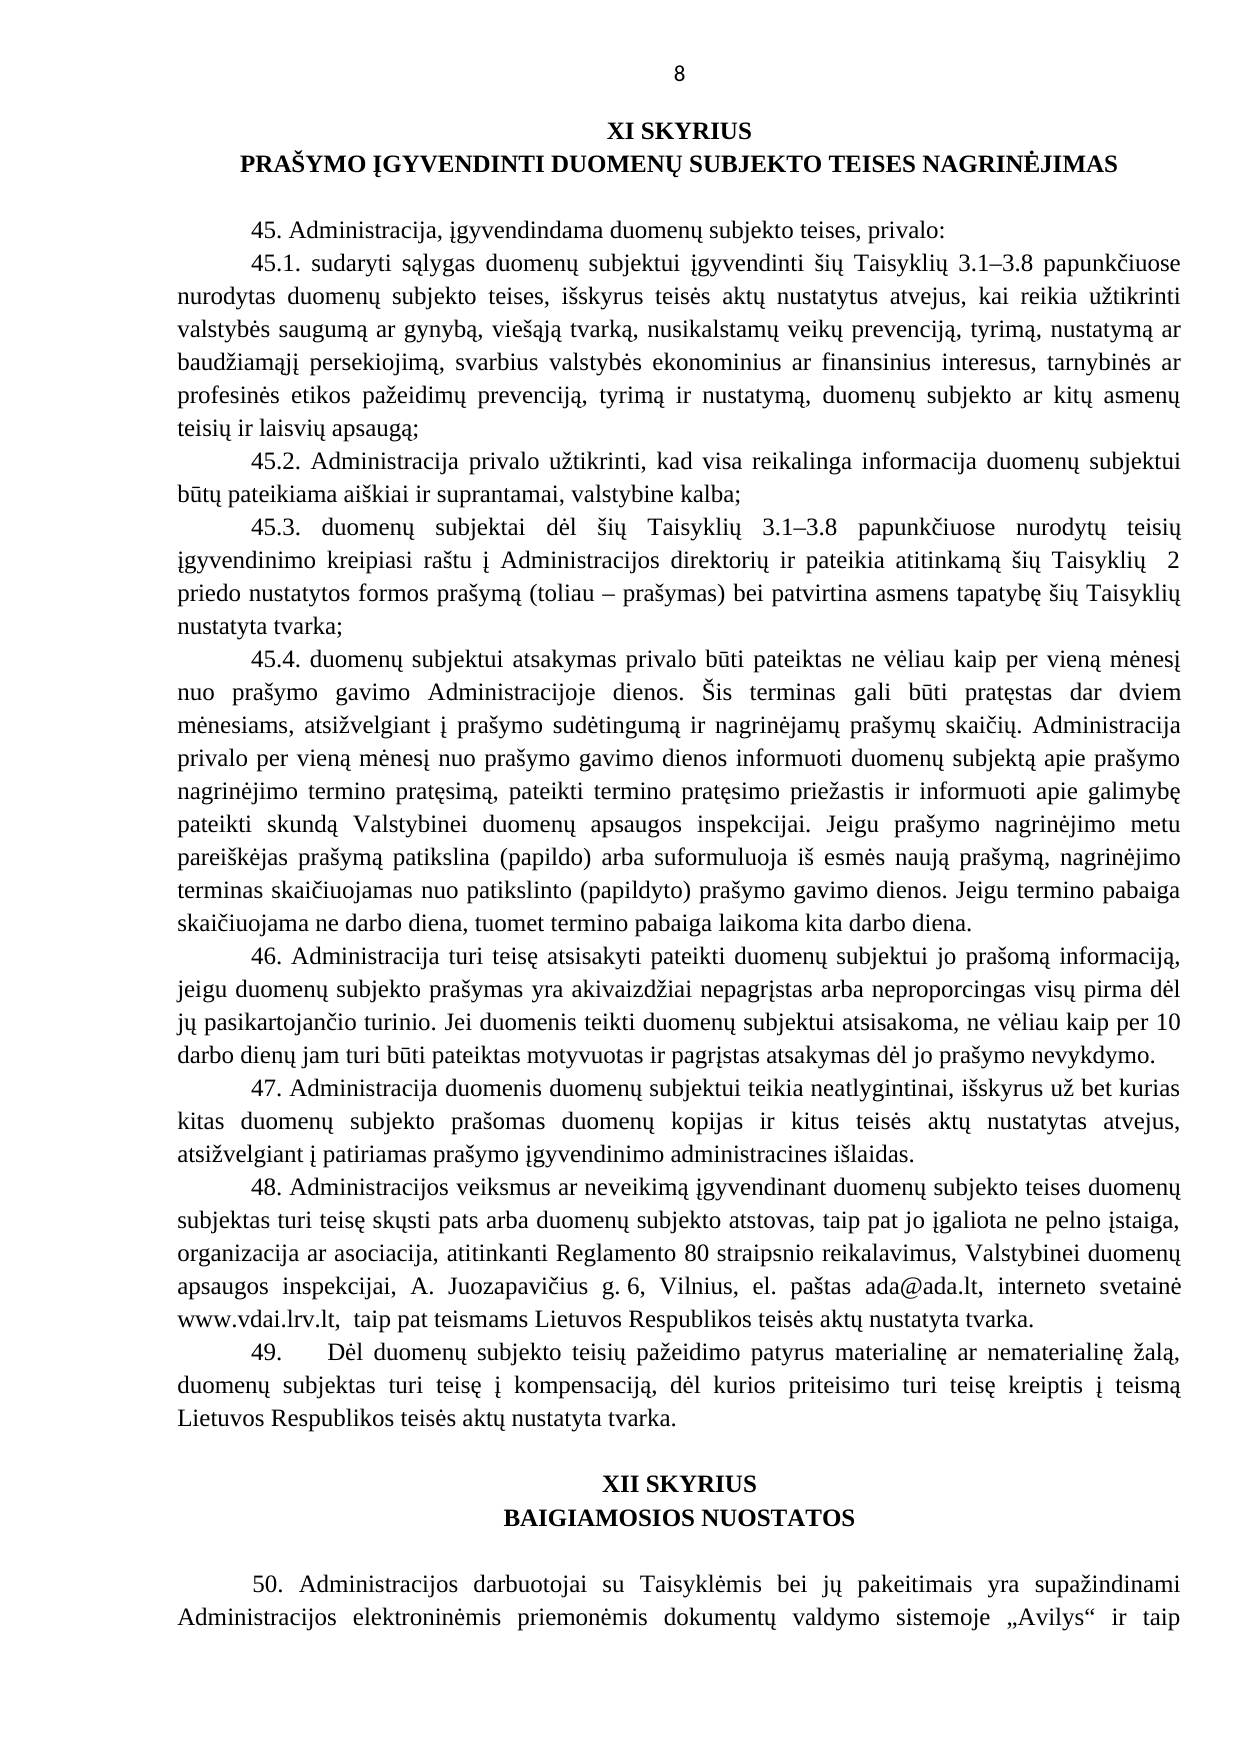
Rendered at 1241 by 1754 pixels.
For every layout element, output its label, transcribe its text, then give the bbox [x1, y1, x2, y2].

text PRAŠYMO ĮGYVENDINTI DUOMENŲ SUBJEKTO TEISES NAGRINĖJIMAS [177, 149, 1182, 177]
text 45.2. Administracija privalo užtikrinti, kad visa reikalinga informacija duomenų subjektui būtų pateikiama aiškiai ir suprantamai, valstybine kalba; [177, 446, 1182, 508]
text BAIGIAMOSIOS NUOSTATOS [177, 1503, 1182, 1531]
text 48. Administracijos veiksmus ar neveikimą įgyvendinant duomenų subjekto teises duomenų subjektas turi teisę skųsti pats arba duomenų subjekto atstovas, taip pat jo įgaliota ne pelno įstaiga, organizacija ar asociacija, atitinkanti Reglamento 80 straipsnio reikalavimus, Valstybinei duomenų apsaugos inspekcijai, A. Juozapavičius g. 6, Vilnius, el. paštas ada@ada.lt, interneto svetainė www.vdai.lrv.lt, taip pat teismams Lietuvos Respublikos teisės aktų nustatyta tvarka. [177, 1172, 1182, 1333]
text 50. Administracijos darbuotojai su Taisyklėmis bei jų pakeitimais yra supažindinami Administracijos elektroninėmis priemonėmis dokumentų valdymo sistemoje „Avilys“ ir taip [177, 1569, 1182, 1630]
text 45.4. duomenų subjektui atsakymas privalo būti pateiktas ne vėliau kaip per vieną mėnesį nuo prašymo gavimo Administracijoje dienos. Šis terminas gali būti pratęstas dar dviem mėnesiams, atsižvelgiant į prašymo sudėtingumą ir nagrinėjamų prašymų skaičių. Administracija privalo per vieną mėnesį nuo prašymo gavimo dienos informuoti duomenų subjektą apie prašymo nagrinėjimo termino pratęsimą, pateikti termino pratęsimo priežastis ir informuoti apie galimybę pateikti skundą Valstybinei duomenų apsaugos inspekcijai. Jeigu prašymo nagrinėjimo metu pareiškėjas prašymą patikslina (papildo) arba suformuluoja iš esmės naują prašymą, nagrinėjimo terminas skaičiuojamas nuo patikslinto (papildyto) prašymo gavimo dienos. Jeigu termino pabaiga skaičiuojama ne darbo diena, tuomet termino pabaiga laikoma kita darbo diena. [177, 644, 1182, 937]
text XII SKYRIUS [177, 1469, 1182, 1498]
text 46. Administracija turi teisę atsisakyti pateikti duomenų subjektui jo prašomą informaciją, jeigu duomenų subjekto prašymas yra akivaizdžiai nepagrįstas arba neproporcingas visų pirma dėl jų pasikartojančio turinio. Jei duomenis teikti duomenų subjektui atsisakoma, ne vėliau kaip per 10 darbo dienų jam turi būti pateiktas motyvuotas ir pagrįstas atsakymas dėl jo prašymo nevykdymo. [177, 941, 1182, 1069]
text 49. Dėl duomenų subjekto teisių pažeidimo patyrus materialinę ar nematerialinę žalą, duomenų subjektas turi teisę į kompensaciją, dėl kurios priteisimo turi teisę kreiptis į teismą Lietuvos Respublikos teisės aktų nustatyta tvarka. [177, 1337, 1182, 1432]
text XI SKYRIUS [177, 116, 1182, 144]
text 45.1. sudaryti sąlygas duomenų subjektui įgyvendinti šių Taisyklių 3.1–3.8 papunkčiuose nurodytas duomenų subjekto teises, išskyrus teisės aktų nustatytus atvejus, kai reikia užtikrinti valstybės saugumą ar gynybą, viešąją tvarką, nusikalstamų veikų prevenciją, tyrimą, nustatymą ar baudžiamąjį persekiojimą, svarbius valstybės ekonominius ar finansinius interesus, tarnybinės ar profesinės etikos pažeidimų prevenciją, tyrimą ir nustatymą, duomenų subjekto ar kitų asmenų teisių ir laisvių apsaugą; [177, 248, 1182, 442]
text 45.3. duomenų subjektai dėl šių Taisyklių 3.1–3.8 papunkčiuose nurodytų teisių įgyvendinimo kreipiasi raštu į Administracijos direktorių ir pateikia atitinkamą šių Taisyklių 2 priedo nustatytos formos prašymą (toliau – prašymas) bei patvirtina asmens tapatybę šių Taisyklių nustatyta tvarka; [177, 512, 1182, 640]
text 47. Administracija duomenis duomenų subjektui teikia neatlygintinai, išskyrus už bet kurias kitas duomenų subjekto prašomas duomenų kopijas ir kitus teisės aktų nustatytas atvejus, atsižvelgiant į patiriamas prašymo įgyvendinimo administracines išlaidas. [177, 1073, 1182, 1168]
text 45. Administracija, įgyvendindama duomenų subjekto teises, privalo: [177, 215, 1182, 243]
